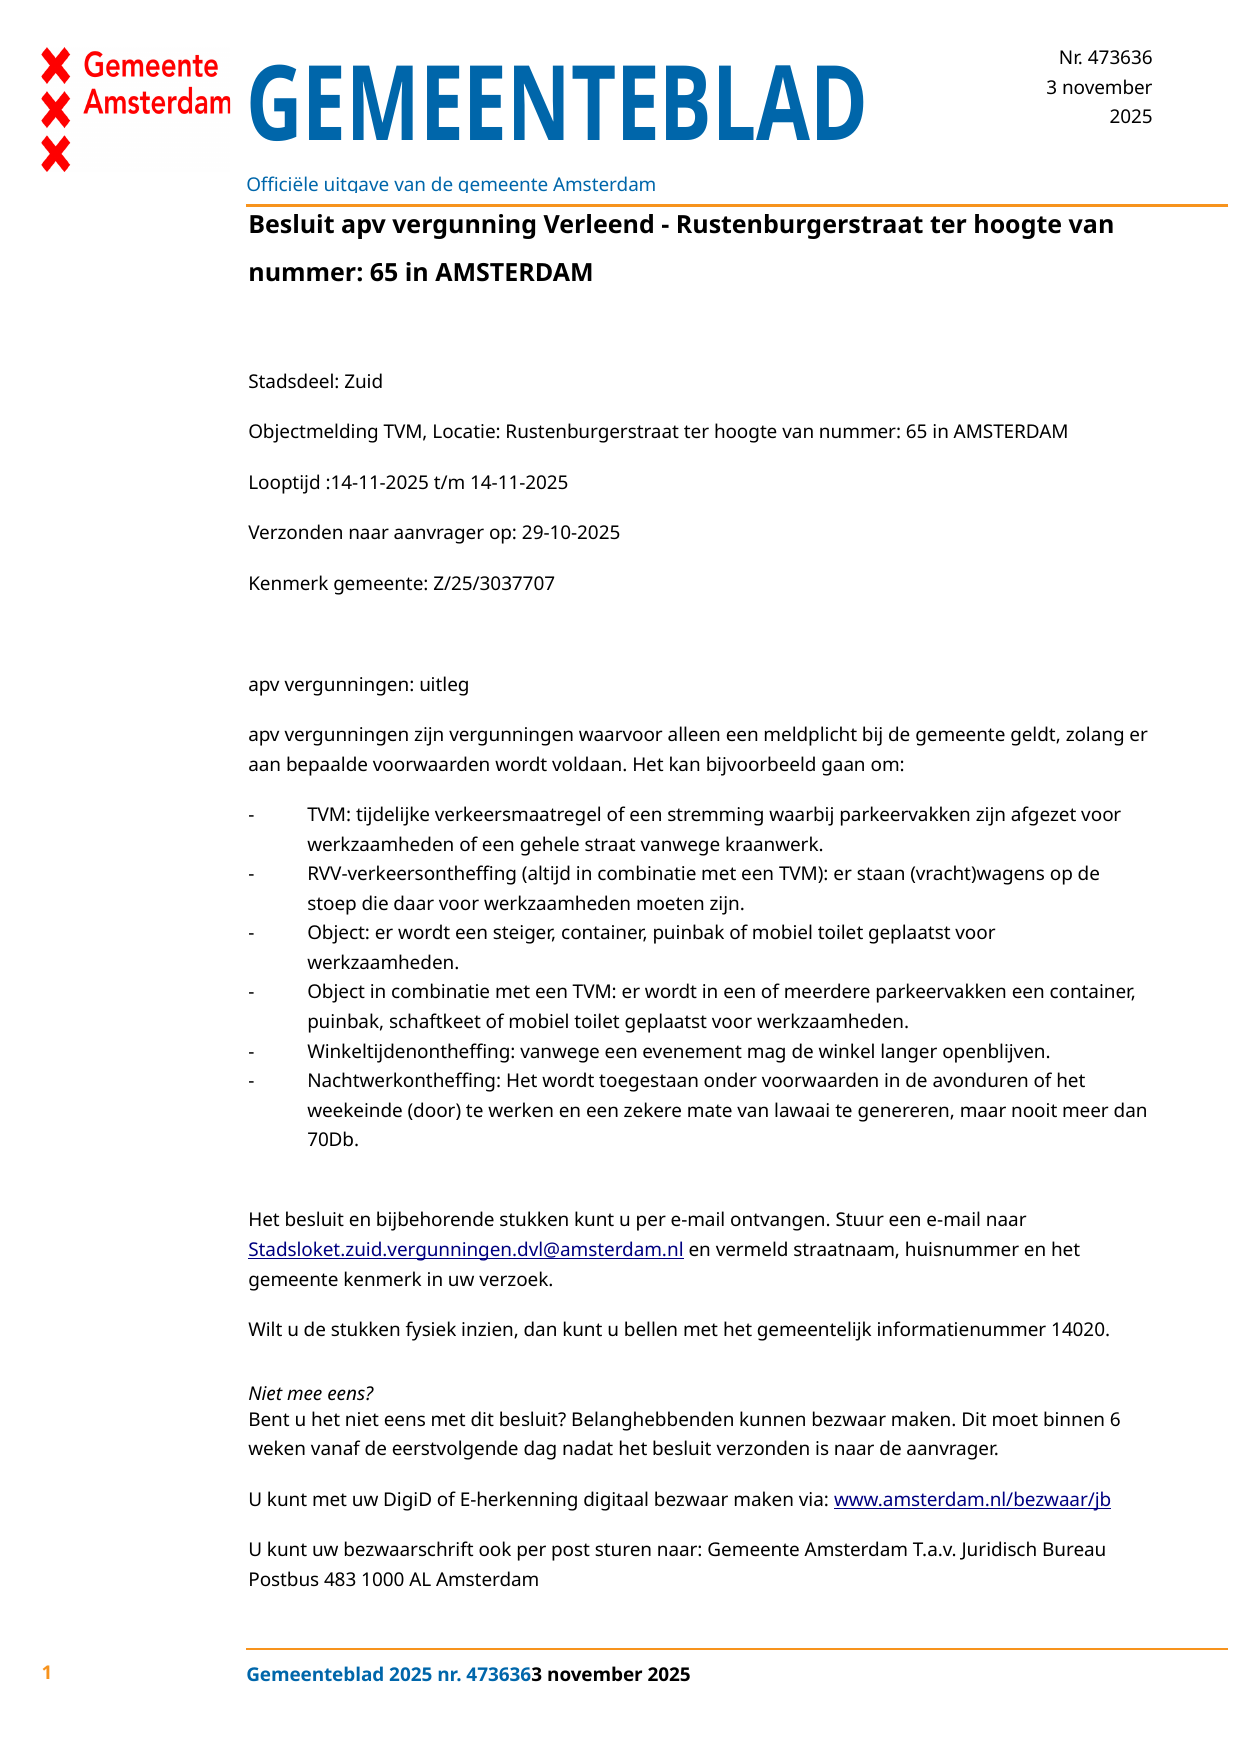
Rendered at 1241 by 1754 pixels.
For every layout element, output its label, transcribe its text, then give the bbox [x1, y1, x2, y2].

text apv vergunningen: uitleg [248, 671, 1152, 697]
text Bent u het niet eens met dit besluit? Belanghebbenden kunnen bezwaar maken. Dit moet binnen 6 weken vanaf de eerstvolgende dag nadat het besluit verzonden is naar de aanvrager. [248, 1406, 1152, 1461]
text Niet mee eens? [248, 1380, 1152, 1406]
list Object in combinatie met een TVM: er wordt in een of meerdere parkeervakken een container, puinbak, schaftkeet of mobiel toilet geplaatst voor werkzaamheden. [248, 979, 1152, 1034]
text Stadsdeel: Zuid [248, 368, 1152, 394]
list TVM: tijdelijke verkeersmaatregel of een stremming waarbij parkeervakken zijn afgezet voor werkzaamheden of een gehele straat vanwege kraanwerk. [248, 801, 1152, 857]
text Wilt u de stukken fysiek inzien, dan kunt u bellen met het gemeentelijk informatienummer 14020. [248, 1316, 1152, 1342]
text Het besluit en bijbehorende stukken kunt u per e-mail ontvangen. Stuur een e-mail naar Stadsloket.zuid.vergunningen.dvl@amsterdam.nl en vermeld straatnaam, huisnummer en het gemeente kenmerk in uw verzoek. [248, 1207, 1152, 1292]
picture [41, 47, 231, 172]
list Nachtwerkontheffing: Het wordt toegestaan onder voorwaarden in de avonduren of het weekeinde (door) te werken en een zekere mate van lawaai te genereren, maar nooit meer dan 70Db. [248, 1067, 1152, 1152]
text U kunt uw bezwaarschrift ook per post sturen naar: Gemeente Amsterdam T.a.v. Juridisch Bureau Postbus 483 1000 AL Amsterdam [248, 1536, 1152, 1592]
list Object: er wordt een steiger, container, puinbak of mobiel toilet geplaatst voor werkzaamheden. [248, 919, 1152, 975]
text Looptijd :14-11-2025 t/m 14-11-2025 [248, 469, 1152, 495]
list Winkeltijdenontheffing: vanwege een evenement mag de winkel langer openblijven. [248, 1038, 1152, 1064]
text Kenmerk gemeente: Z/25/3037707 [248, 570, 1152, 596]
text U kunt met uw DigiD of E-herkenning digitaal bezwaar maken via: www.amsterdam.nl/bezwaar/jb [248, 1486, 1152, 1512]
text apv vergunningen zijn vergunningen waarvoor alleen een meldplicht bij de gemeente geldt, zolang er aan bepaalde voorwaarden wordt voldaan. Het kan bijvoorbeeld gaan om: [248, 721, 1152, 777]
text Objectmelding TVM, Locatie: Rustenburgerstraat ter hoogte van nummer: 65 in AMSTERDAM [248, 419, 1152, 444]
list RVV-verkeersontheffing (altijd in combinatie met een TVM): er staan (vracht)wagens op de stoep die daar voor werkzaamheden moeten zijn. [248, 860, 1152, 916]
text Besluit apv vergunning Verleend - Rustenburgerstraat ter hoogte van nummer: 65 in AMSTERDAM [248, 207, 1152, 288]
text Verzonden naar aanvrager op: 29-10-2025 [248, 519, 1152, 545]
